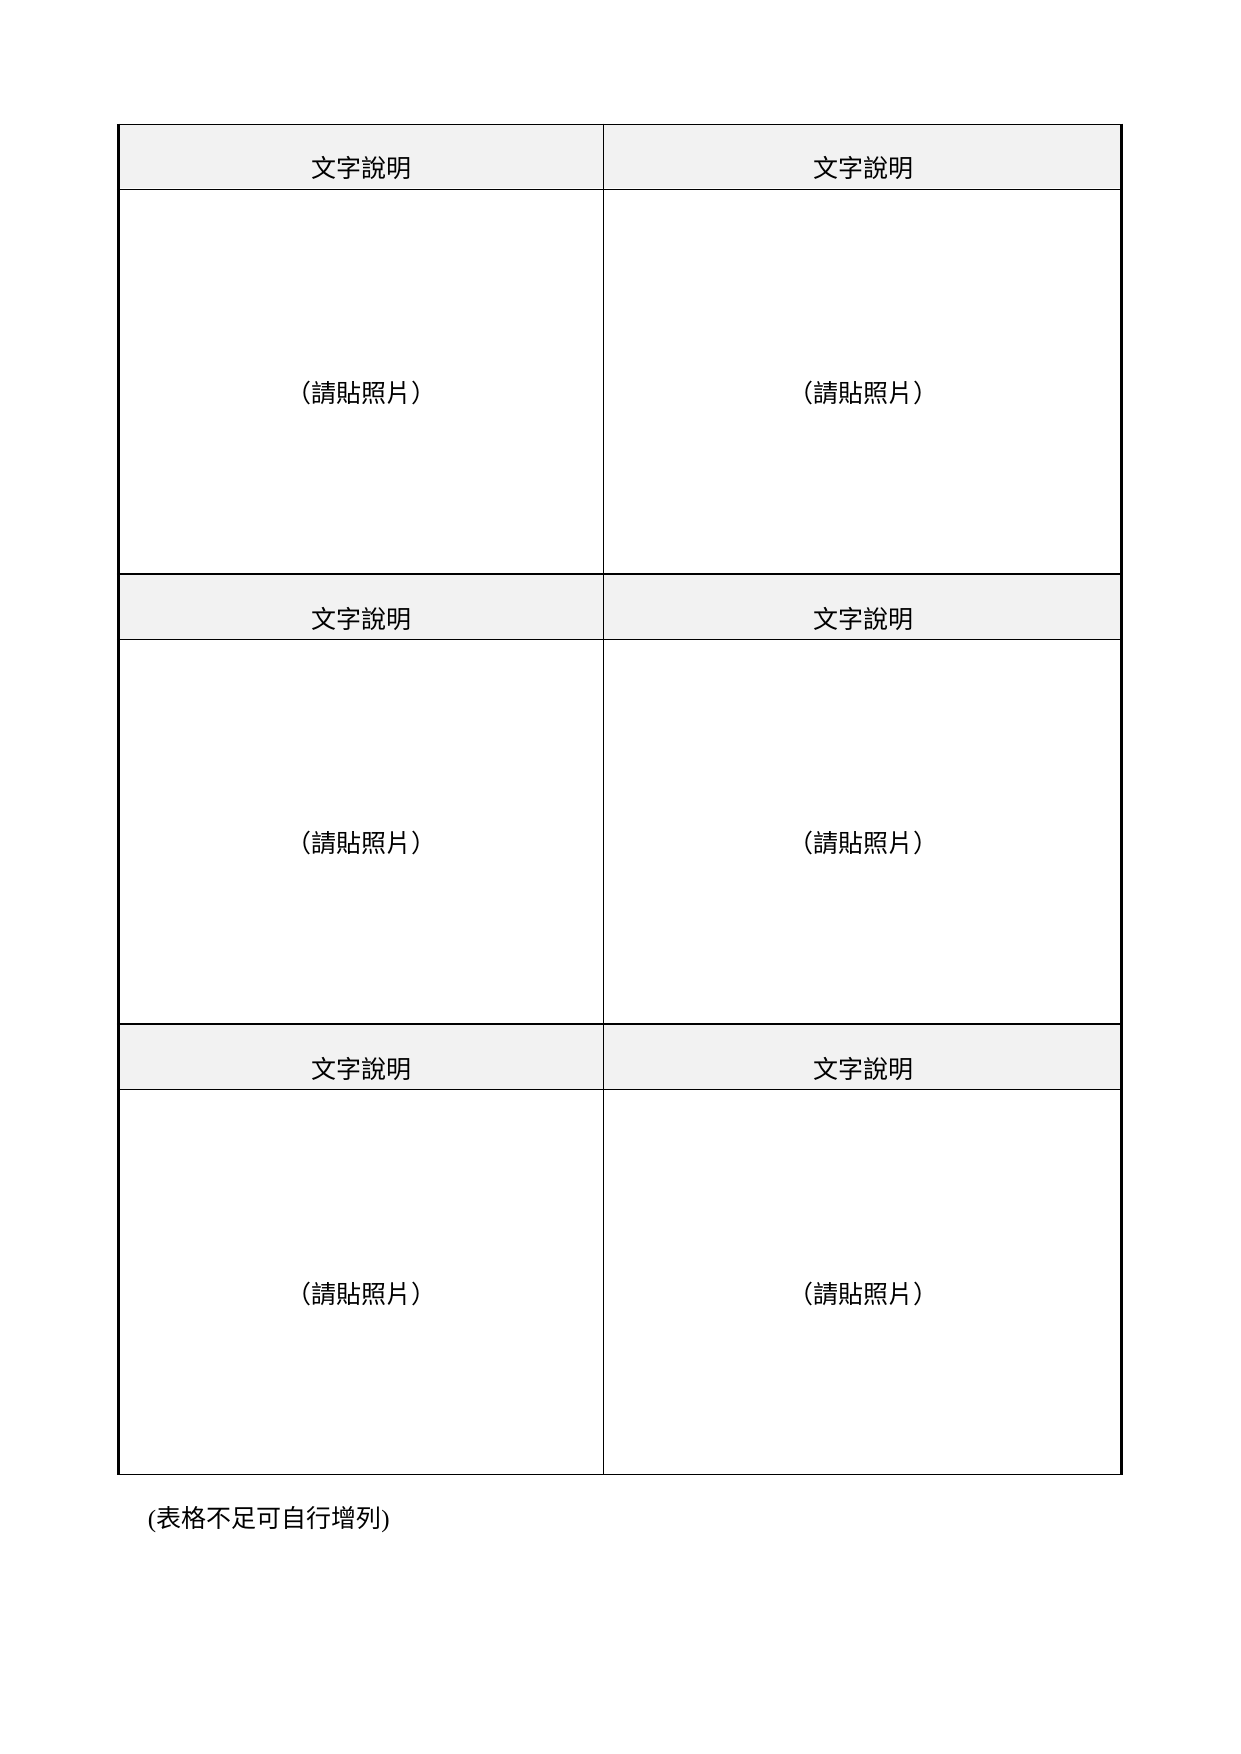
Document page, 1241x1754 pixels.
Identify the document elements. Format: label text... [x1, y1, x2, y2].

table_header 文字說明 [604, 1025, 1120, 1089]
table_cell （請貼照片） [120, 190, 603, 573]
text (表格不足可自行增列) [148, 1475, 1092, 1537]
table_header 文字說明 [120, 1025, 603, 1089]
table_header 文字說明 [120, 575, 603, 639]
table_cell （請貼照片） [604, 1090, 1120, 1474]
table_cell （請貼照片） [604, 640, 1120, 1023]
table_header 文字說明 [604, 575, 1120, 639]
table_cell （請貼照片） [604, 190, 1120, 573]
table_header 文字說明 [604, 125, 1120, 188]
table_cell （請貼照片） [120, 640, 603, 1023]
table_cell （請貼照片） [120, 1090, 603, 1474]
table_header 文字說明 [120, 125, 603, 188]
